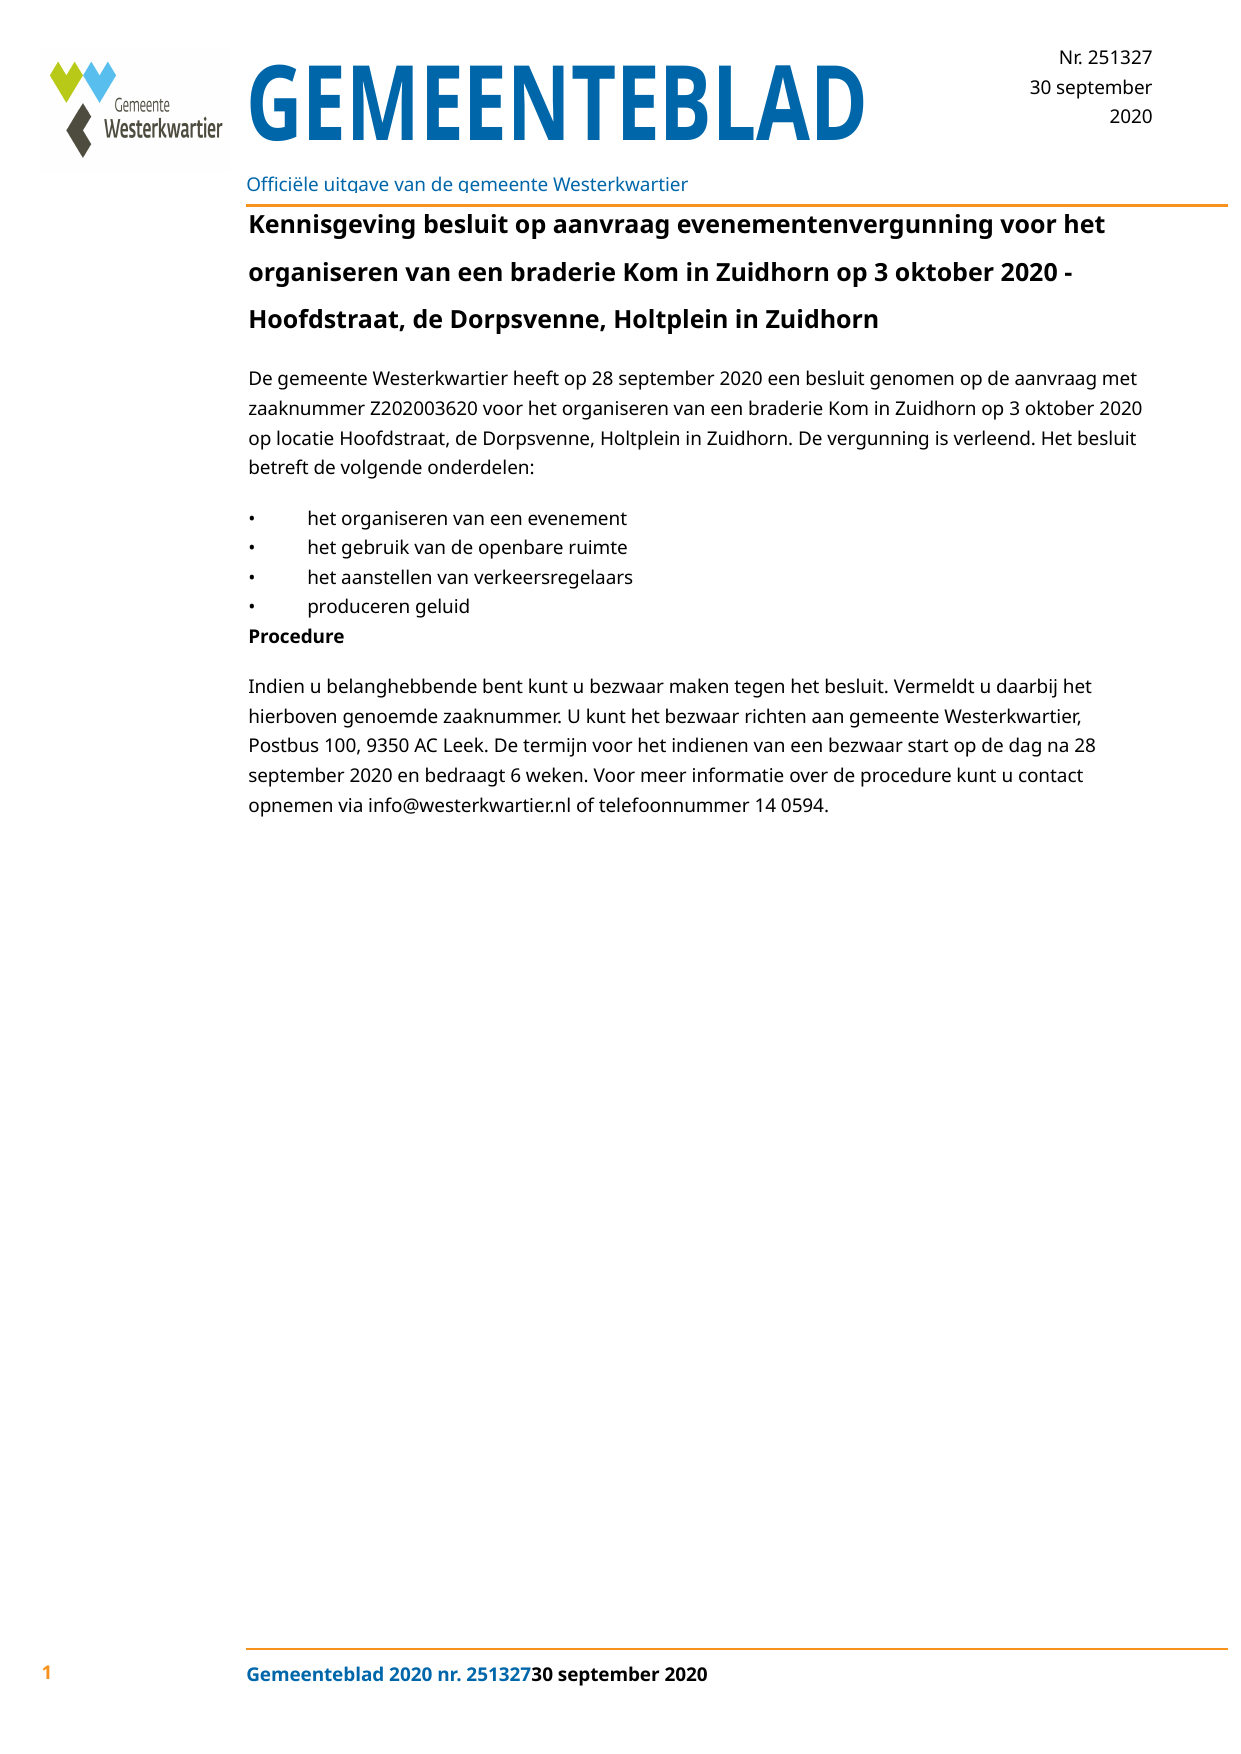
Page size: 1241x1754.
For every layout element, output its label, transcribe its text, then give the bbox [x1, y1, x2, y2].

picture [41, 47, 231, 172]
list het organiseren van een evenement [248, 505, 1152, 530]
list het gebruik van de openbare ruimte [248, 534, 1152, 560]
list produceren geluid [248, 593, 1152, 619]
text De gemeente Westerkwartier heeft op 28 september 2020 een besluit genomen op de aanvraag met zaaknummer Z202003620 voor het organiseren van een braderie Kom in Zuidhorn op 3 oktober 2020 op locatie Hoofdstraat, de Dorpsvenne, Holtplein in Zuidhorn. De vergunning is verleend. Het besluit betreft de volgende onderdelen: [248, 366, 1152, 480]
text Procedure [248, 623, 1152, 649]
text Indien u belanghebbende bent kunt u bezwaar maken tegen het besluit. Vermeldt u daarbij het hierboven genoemde zaaknummer. U kunt het bezwaar richten aan gemeente Westerkwartier, Postbus 100, 9350 AC Leek. De termijn voor het indienen van een bezwaar start op de dag na 28 september 2020 en bedraagt 6 weken. Voor meer informatie over de procedure kunt u contact opnemen via info@westerkwartier.nl of telefoonnummer 14 0594. [248, 673, 1152, 817]
text Kennisgeving besluit op aanvraag evenementenvergunning voor het organiseren van een braderie Kom in Zuidhorn op 3 oktober 2020 - Hoofdstraat, de Dorpsvenne, Holtplein in Zuidhorn [248, 207, 1152, 336]
list het aanstellen van verkeersregelaars [248, 564, 1152, 589]
